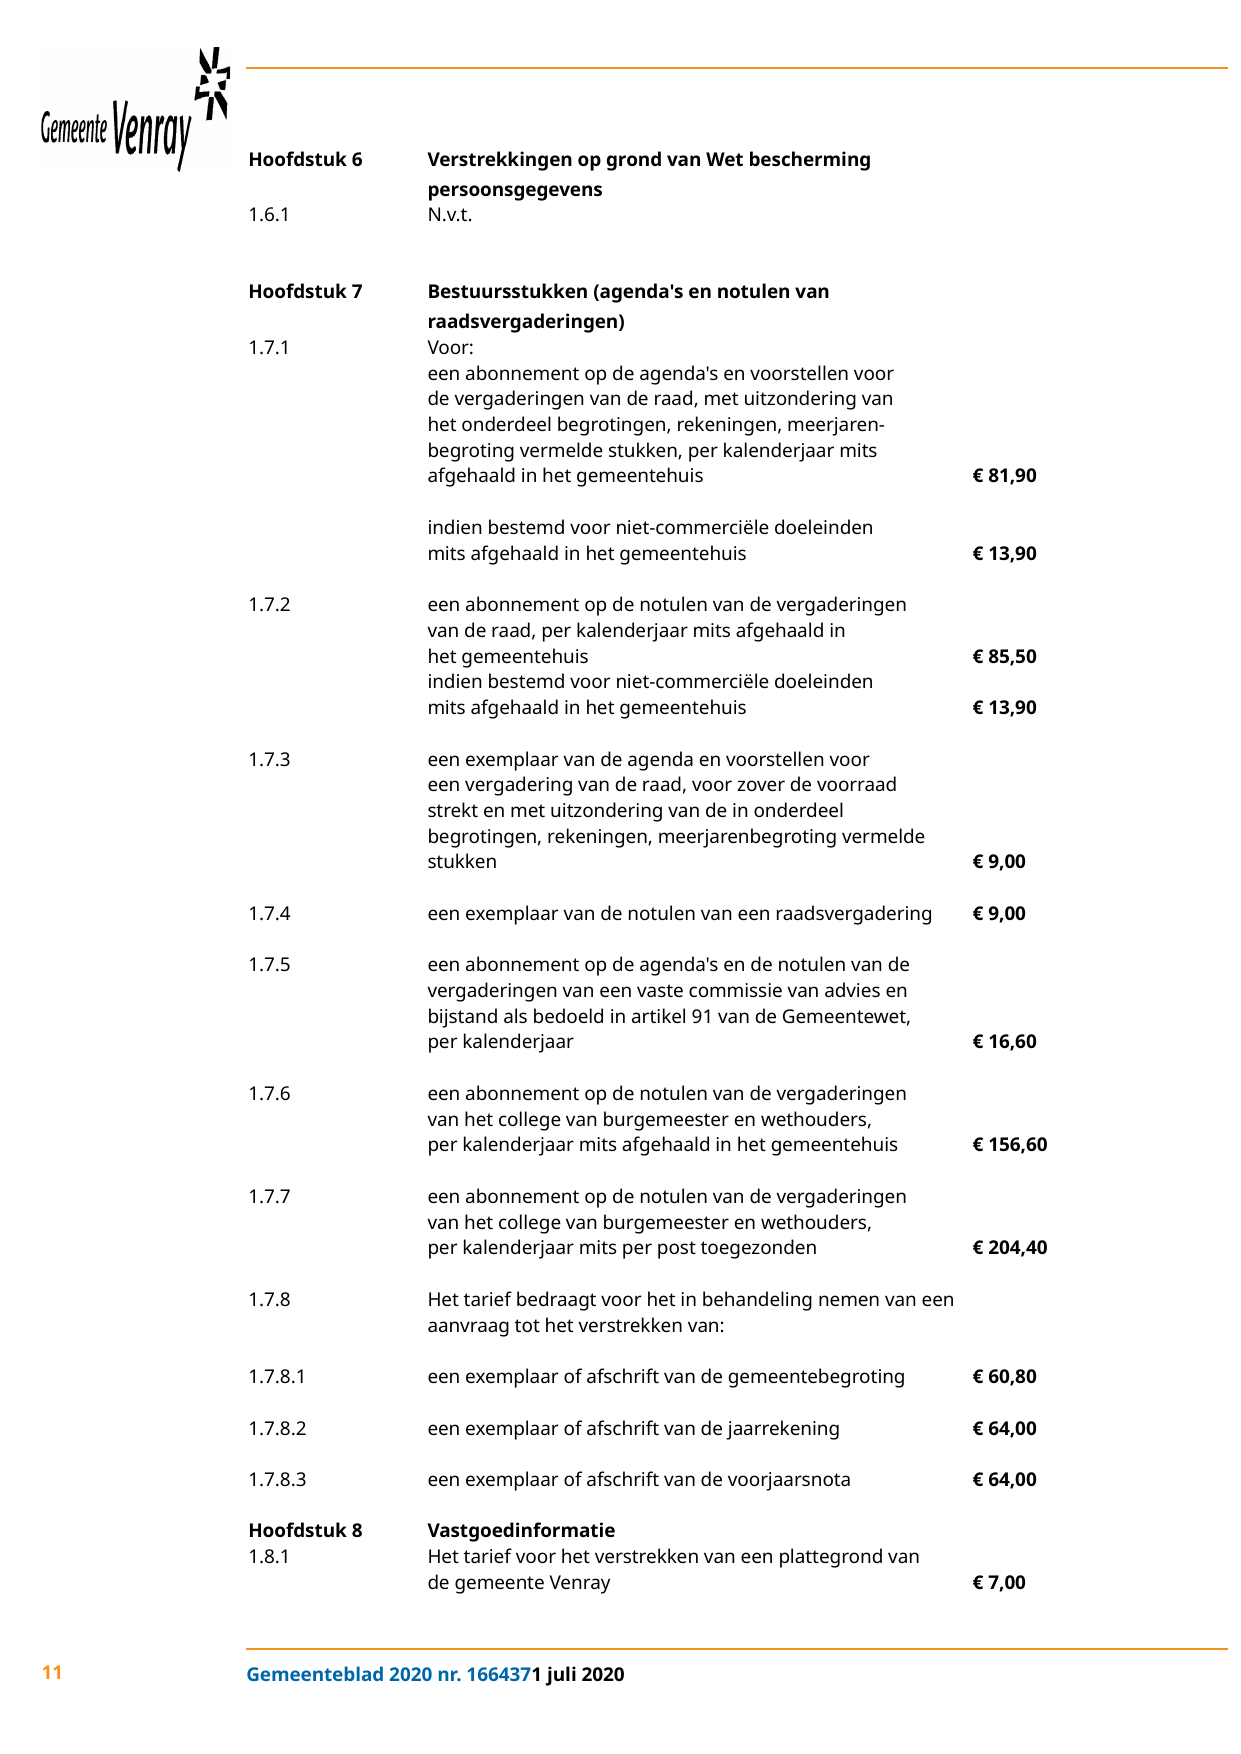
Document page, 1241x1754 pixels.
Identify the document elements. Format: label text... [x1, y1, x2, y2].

table_cell 1.7.2 [248, 591, 427, 617]
table_cell [973, 1209, 1152, 1234]
table_cell [427, 720, 972, 746]
table_cell mits afgehaald in het gemeentehuis [427, 540, 972, 566]
table_cell bijstand als bedoeld in artikel 91 van de Gemeentewet, [427, 1003, 972, 1029]
table_cell Hoofdstuk 6 [248, 146, 427, 202]
table_cell een exemplaar of afschrift van de voorjaarsnota [427, 1466, 972, 1492]
table_cell [973, 669, 1152, 694]
table_cell [973, 360, 1152, 386]
table_cell [973, 952, 1152, 977]
table_cell [973, 1106, 1152, 1132]
table_cell [973, 514, 1152, 540]
table_cell [248, 1209, 427, 1234]
table_cell [973, 926, 1152, 952]
table_cell de vergaderingen van de raad, met uitzondering van [427, 386, 972, 411]
table_cell [973, 146, 1152, 202]
table_cell [427, 489, 972, 514]
table_cell € 16,60 [973, 1029, 1152, 1054]
table_cell een exemplaar van de notulen van een raadsvergadering [427, 900, 972, 926]
table_cell [248, 1569, 427, 1595]
table_cell [248, 1235, 427, 1260]
table_cell [427, 253, 972, 279]
table_cell per kalenderjaar mits per post toegezonden [427, 1235, 972, 1260]
table_cell [248, 1440, 427, 1466]
table_cell indien bestemd voor niet-commerciële doeleinden [427, 514, 972, 540]
table_cell [248, 797, 427, 823]
table_cell [973, 1389, 1152, 1415]
table_cell [973, 279, 1152, 334]
table_cell [973, 977, 1152, 1003]
table_cell [248, 1158, 427, 1183]
table_cell Vastgoedinformatie [427, 1518, 972, 1543]
table_cell [973, 1543, 1152, 1569]
table_cell [248, 95, 427, 121]
table_cell een exemplaar of afschrift van de jaarrekening [427, 1415, 972, 1440]
table_cell € 13,90 [973, 694, 1152, 720]
table_cell [248, 926, 427, 952]
table_cell [248, 253, 427, 279]
table_cell [248, 669, 427, 694]
table_cell 1.7.7 [248, 1183, 427, 1209]
table_cell [427, 1440, 972, 1466]
table_cell 1.7.5 [248, 952, 427, 977]
table_cell een abonnement op de agenda's en voorstellen voor [427, 360, 972, 386]
table_cell [248, 514, 427, 540]
table_cell € 204,40 [973, 1235, 1152, 1260]
table_cell [973, 121, 1152, 146]
table_cell [248, 411, 427, 437]
table_cell Het tarief bedraagt voor het in behandeling nemen van een [427, 1286, 972, 1312]
table_cell [248, 617, 427, 643]
table_cell 1.7.8.1 [248, 1363, 427, 1389]
table_cell een exemplaar of afschrift van de gemeentebegroting [427, 1363, 972, 1389]
table_cell [973, 1003, 1152, 1029]
table_cell 1.7.1 [248, 334, 427, 360]
table_cell [973, 1055, 1152, 1080]
table_cell [248, 566, 427, 591]
table_cell [427, 1338, 972, 1363]
table_cell [973, 202, 1152, 227]
table_cell 1.6.1 [248, 202, 427, 227]
table_cell [248, 540, 427, 566]
table_cell de gemeente Venray [427, 1569, 972, 1595]
table_cell een abonnement op de notulen van de vergaderingen [427, 591, 972, 617]
table_cell aanvraag tot het verstrekken van: [427, 1312, 972, 1337]
table_cell [973, 227, 1152, 253]
table_cell [973, 334, 1152, 360]
table_cell € 9,00 [973, 900, 1152, 926]
table_cell een exemplaar van de agenda en voorstellen voor [427, 746, 972, 771]
table_cell € 9,00 [973, 849, 1152, 874]
table_cell mits afgehaald in het gemeentehuis [427, 694, 972, 720]
table_cell [973, 1440, 1152, 1466]
table_cell Bestuursstukken (agenda's en notulen van raadsvergaderingen) [427, 279, 972, 334]
table_cell [248, 437, 427, 463]
table_cell € 60,80 [973, 1363, 1152, 1389]
table_cell [973, 771, 1152, 797]
table_cell 1.7.8.3 [248, 1466, 427, 1492]
table_cell van de raad, per kalenderjaar mits afgehaald in [427, 617, 972, 643]
table_cell 1.7.8.2 [248, 1415, 427, 1440]
table_cell het gemeentehuis [427, 643, 972, 668]
table_cell [427, 566, 972, 591]
table_cell [973, 1286, 1152, 1312]
table_cell vergaderingen van een vaste commissie van advies en [427, 977, 972, 1003]
table_cell € 7,00 [973, 1569, 1152, 1595]
table_cell [973, 411, 1152, 437]
table_cell [427, 227, 972, 253]
table_cell [248, 360, 427, 386]
table_cell [973, 253, 1152, 279]
table_cell [248, 1106, 427, 1132]
table_cell Hoofdstuk 7 [248, 279, 427, 334]
table_cell 1.7.4 [248, 900, 427, 926]
table_cell [973, 386, 1152, 411]
table_cell [248, 1389, 427, 1415]
table_cell [427, 121, 972, 146]
table_cell 1.8.1 [248, 1543, 427, 1569]
table_cell € 81,90 [973, 463, 1152, 488]
table_cell [973, 95, 1152, 121]
table_cell 1.7.6 [248, 1080, 427, 1106]
table_cell [248, 849, 427, 874]
table_cell [973, 566, 1152, 591]
table_cell [248, 386, 427, 411]
table_cell [248, 823, 427, 849]
table_cell [248, 1338, 427, 1363]
table_cell [973, 489, 1152, 514]
table_cell [248, 977, 427, 1003]
table_cell [973, 437, 1152, 463]
table_cell Voor: [427, 334, 972, 360]
table_cell [973, 823, 1152, 849]
table_cell [973, 746, 1152, 771]
table_cell een abonnement op de agenda's en de notulen van de [427, 952, 972, 977]
table_cell [248, 1312, 427, 1337]
table_cell Hoofdstuk 8 [248, 1518, 427, 1543]
table_cell [248, 1492, 427, 1518]
table_cell een abonnement op de notulen van de vergaderingen [427, 1183, 972, 1209]
table_cell [248, 463, 427, 488]
table_cell [248, 489, 427, 514]
table_cell [973, 1080, 1152, 1106]
table_cell 1.7.8 [248, 1286, 427, 1312]
table_cell indien bestemd voor niet-commerciële doeleinden [427, 669, 972, 694]
table_cell het onderdeel begrotingen, rekeningen, meerjaren- [427, 411, 972, 437]
table_cell [427, 1492, 972, 1518]
table_cell [248, 1029, 427, 1054]
table_cell van het college van burgemeester en wethouders, [427, 1106, 972, 1132]
table_cell [427, 1158, 972, 1183]
table_cell € 13,90 [973, 540, 1152, 566]
table_cell een abonnement op de notulen van de vergaderingen [427, 1080, 972, 1106]
table_cell per kalenderjaar mits afgehaald in het gemeentehuis [427, 1132, 972, 1157]
table_cell [248, 1055, 427, 1080]
table_cell [427, 95, 972, 121]
table_cell stukken [427, 849, 972, 874]
table_cell [427, 1055, 972, 1080]
table_cell € 85,50 [973, 643, 1152, 668]
table_cell [973, 874, 1152, 900]
table_cell [248, 1003, 427, 1029]
table_cell [427, 1389, 972, 1415]
table_cell [248, 227, 427, 253]
table_cell € 64,00 [973, 1466, 1152, 1492]
table_cell [973, 1518, 1152, 1543]
table_cell [973, 1338, 1152, 1363]
table_cell begrotingen, rekeningen, meerjarenbegroting vermelde [427, 823, 972, 849]
table_cell van het college van burgemeester en wethouders, [427, 1209, 972, 1234]
table_cell [248, 720, 427, 746]
table_cell [427, 874, 972, 900]
table_cell [973, 1183, 1152, 1209]
table_cell [973, 720, 1152, 746]
table_cell [248, 121, 427, 146]
table_cell € 156,60 [973, 1132, 1152, 1157]
table_cell N.v.t. [427, 202, 972, 227]
table_cell [248, 643, 427, 668]
table_cell [973, 1158, 1152, 1183]
table_cell [973, 591, 1152, 617]
table_cell per kalenderjaar [427, 1029, 972, 1054]
table_cell begroting vermelde stukken, per kalenderjaar mits [427, 437, 972, 463]
table_cell strekt en met uitzondering van de in onderdeel [427, 797, 972, 823]
picture [41, 47, 231, 172]
table_cell [973, 797, 1152, 823]
table_cell [248, 694, 427, 720]
table_cell [248, 1260, 427, 1286]
table_cell [427, 1260, 972, 1286]
table_cell [973, 1492, 1152, 1518]
table_cell [427, 926, 972, 952]
table_cell 1.7.3 [248, 746, 427, 771]
table_cell [973, 617, 1152, 643]
table_cell [248, 771, 427, 797]
table_cell [248, 1132, 427, 1157]
table_cell € 64,00 [973, 1415, 1152, 1440]
table_cell Verstrekkingen op grond van Wet bescherming persoonsgegevens [427, 146, 972, 202]
table_cell afgehaald in het gemeentehuis [427, 463, 972, 488]
table_cell [248, 874, 427, 900]
table_cell [973, 1312, 1152, 1337]
table_cell Het tarief voor het verstrekken van een plattegrond van [427, 1543, 972, 1569]
table_cell een vergadering van de raad, voor zover de voorraad [427, 771, 972, 797]
table_cell [973, 1260, 1152, 1286]
